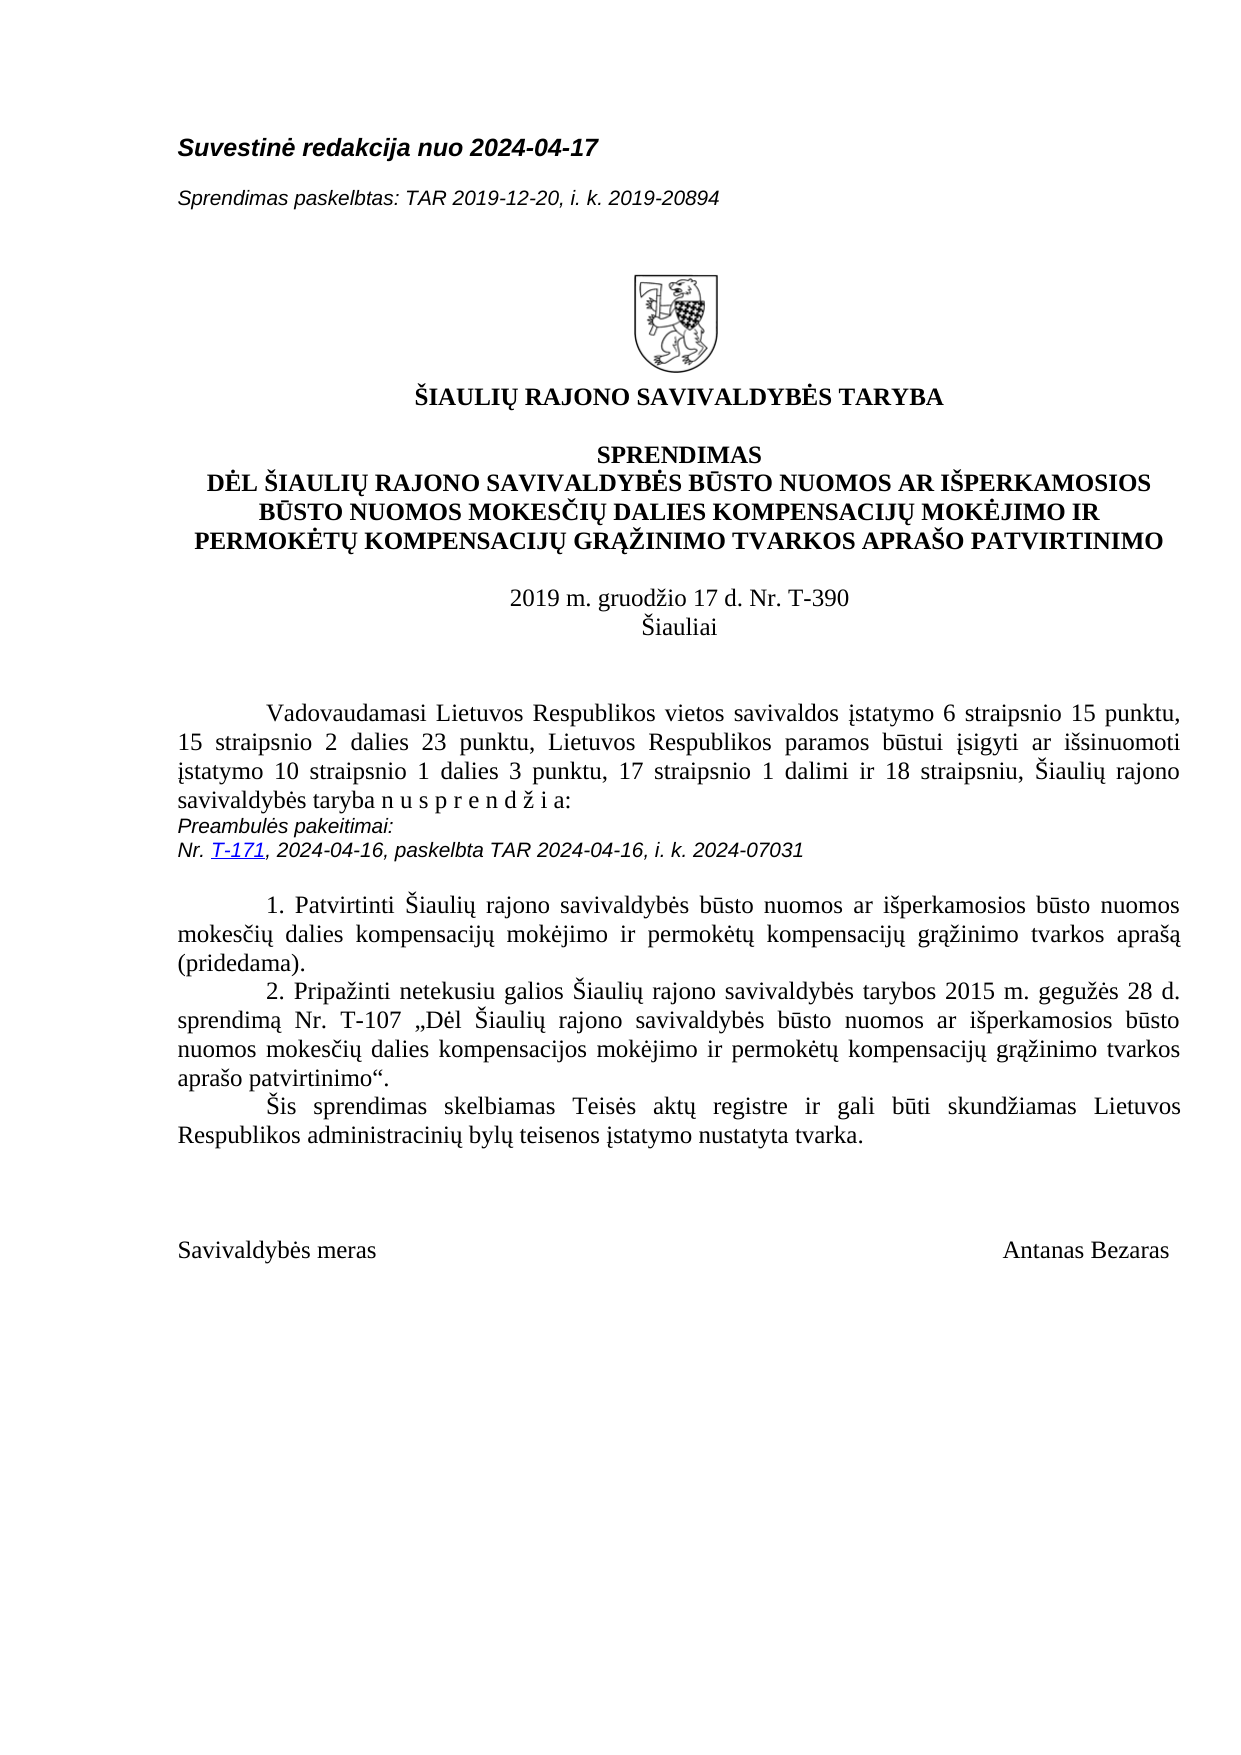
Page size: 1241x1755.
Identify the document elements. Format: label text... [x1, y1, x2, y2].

text SPRENDIMAS [177, 440, 1181, 468]
text Vadovaudamasi Lietuvos Respublikos vietos savivaldos įstatymo 6 straipsnio 15 punktu, 15 straipsnio 2 dalies 23 punktu, Lietuvos Respublikos paramos būstui įsigyti ar išsinuomoti įstatymo 10 straipsnio 1 dalies 3 punktu, 17 straipsnio 1 dalimi ir 18 straipsniu, Šiaulių rajono savivaldybės taryba n u s p r e n d ž i a: [177, 698, 1181, 813]
text Preambulės pakeitimai: [177, 813, 1181, 837]
text Suvestinė redakcija nuo 2024-04-17 [177, 133, 1181, 162]
text 1. Patvirtinti Šiaulių rajono savivaldybės būsto nuomos ar išperkamosios būsto nuomos mokesčių dalies kompensacijų mokėjimo ir permokėtų kompensacijų grąžinimo tvarkos aprašą (pridedama). [177, 890, 1181, 976]
subtitle ŠIAULIŲ RAJONO SAVIVALDYBĖS TARYBA [177, 382, 1181, 411]
text Šis sprendimas skelbiamas Teisės aktų registre ir gali būti skundžiamas Lietuvos Respublikos administracinių bylų teisenos įstatymo nustatyta tvarka. [177, 1091, 1181, 1149]
subtitle Šiauliai [177, 612, 1181, 641]
text 2. Pripažinti netekusiu galios Šiaulių rajono savivaldybės tarybos 2015 m. gegužės 28 d. sprendimą Nr. T-107 „Dėl Šiaulių rajono savivaldybės būsto nuomos ar išperkamosios būsto nuomos mokesčių dalies kompensacijos mokėjimo ir permokėtų kompensacijų grąžinimo tvarkos aprašo patvirtinimo“. [177, 976, 1181, 1091]
text Sprendimas paskelbtas: TAR 2019-12-20, i. k. 2019-20894 [177, 186, 1181, 209]
subtitle Savivaldybės meras Antanas Bezaras [177, 1235, 1181, 1264]
text Nr. T-171, 2024-04-16, paskelbta TAR 2024-04-16, i. k. 2024-07031 [177, 837, 1181, 861]
text DĖL ŠIAULIŲ RAJONO SAVIVALDYBĖS BŪSTO NUOMOS AR IŠPERKAMOSIOS BŪSTO NUOMOS MOKESČIŲ DALIES KOMPENSACIJŲ MOKĖJIMO IR PERMOKĖTŲ KOMPENSACIJŲ GRĄŽINIMO TVARKOS APRAŠO PATVIRTINIMO [177, 468, 1181, 555]
text 2019 m. gruodžio 17 d. Nr. T-390 [177, 583, 1181, 612]
